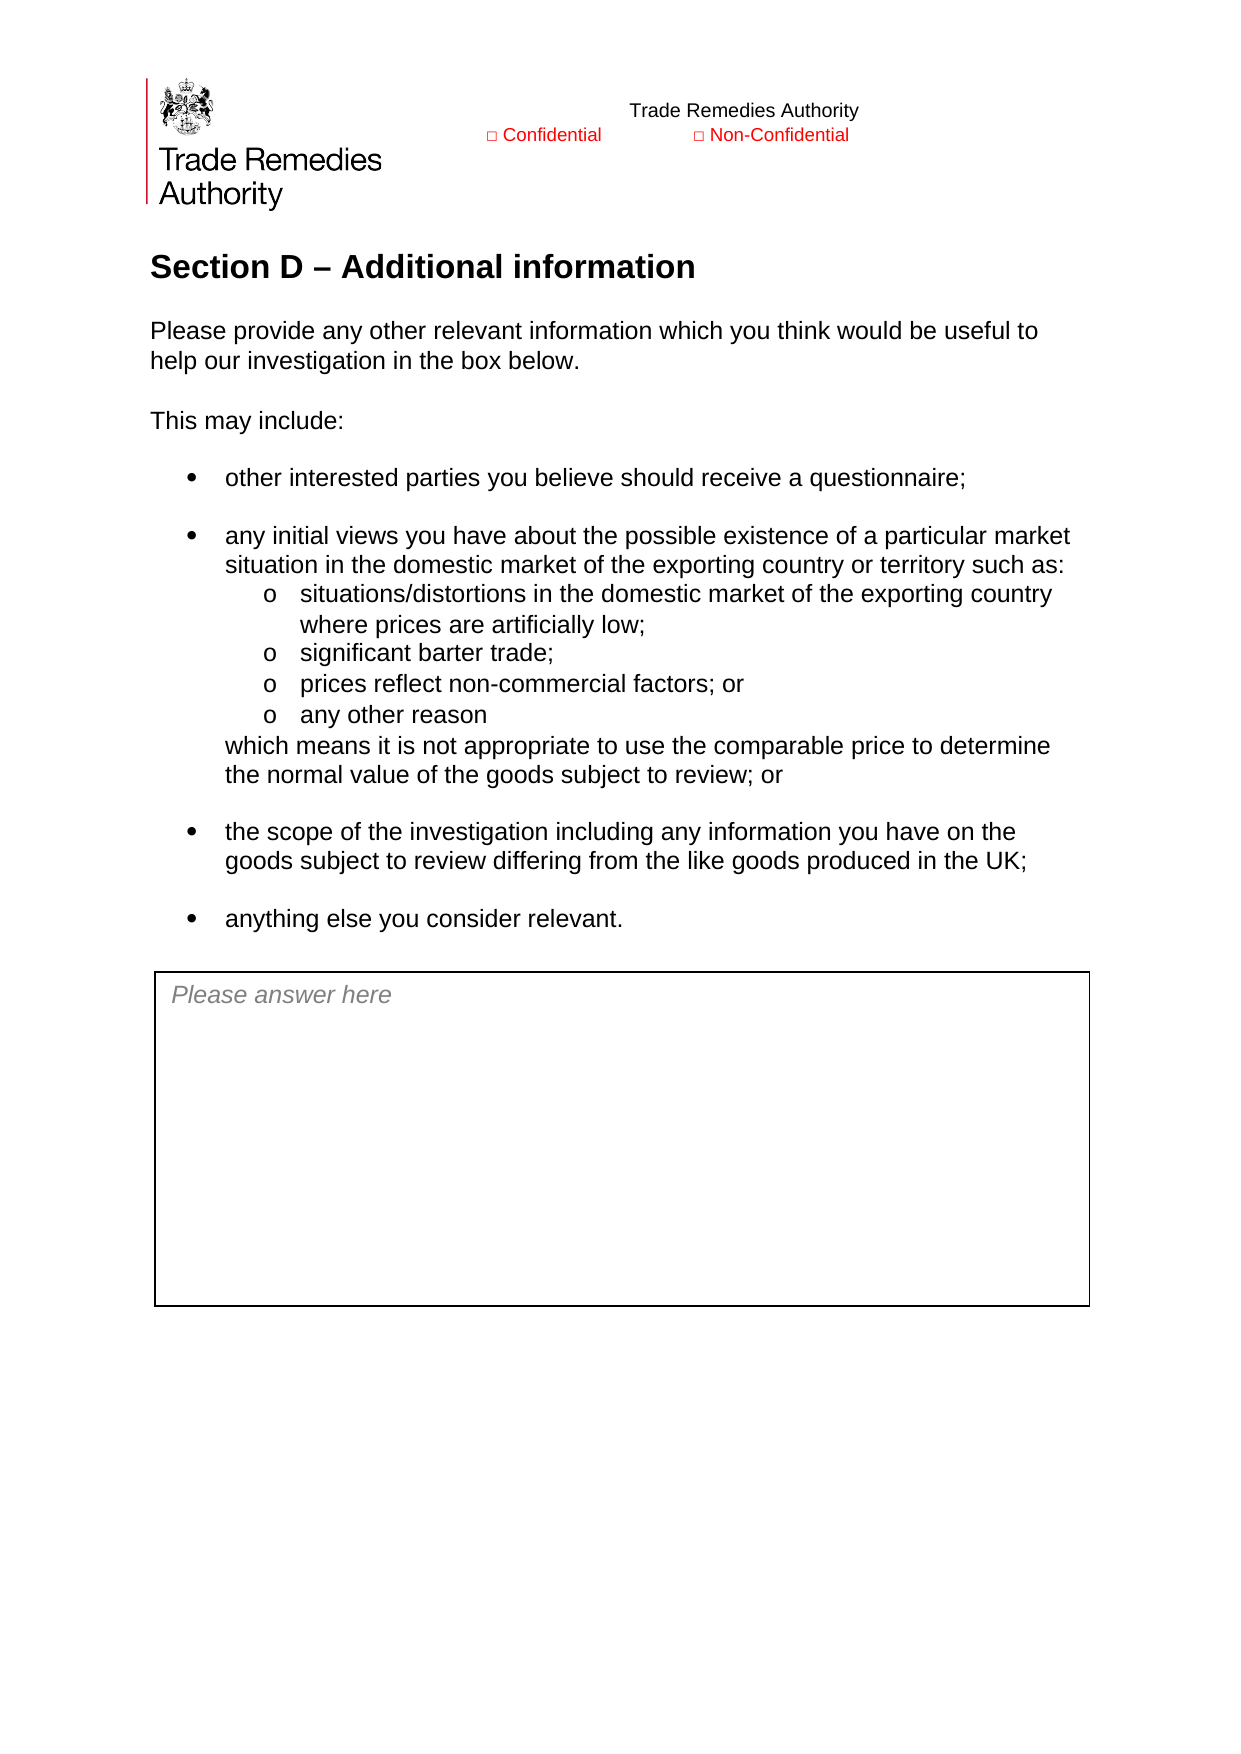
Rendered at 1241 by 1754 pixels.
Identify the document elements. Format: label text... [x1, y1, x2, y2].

list situations/distortions in the domestic market of the exporting country where prices are artificially low; [262, 579, 1090, 638]
list prices reflect non-commercial factors; or [262, 669, 1090, 700]
list the scope of the investigation including any information you have on the goods subject to review differing from the like goods produced in the UK; [187, 817, 1090, 875]
list other interested parties you believe should receive a questionnaire; [187, 463, 1090, 492]
text Please answer here [171, 980, 1074, 1009]
subtitle Section D – Additional information [150, 247, 1090, 286]
text This may include: [150, 406, 1090, 435]
list anything else you consider relevant. [187, 904, 1090, 933]
text Please provide any other relevant information which you think would be useful to help our investigation in the box below. [150, 316, 1090, 374]
list significant barter trade; [262, 638, 1090, 669]
list any initial views you have about the possible existence of a particular market situation in the domestic market of the exporting country or territory such as: [187, 521, 1090, 579]
list any other reason [262, 700, 1090, 731]
list which means it is not appropriate to use the comparable price to determine the normal value of the goods subject to review; or [225, 731, 1090, 789]
